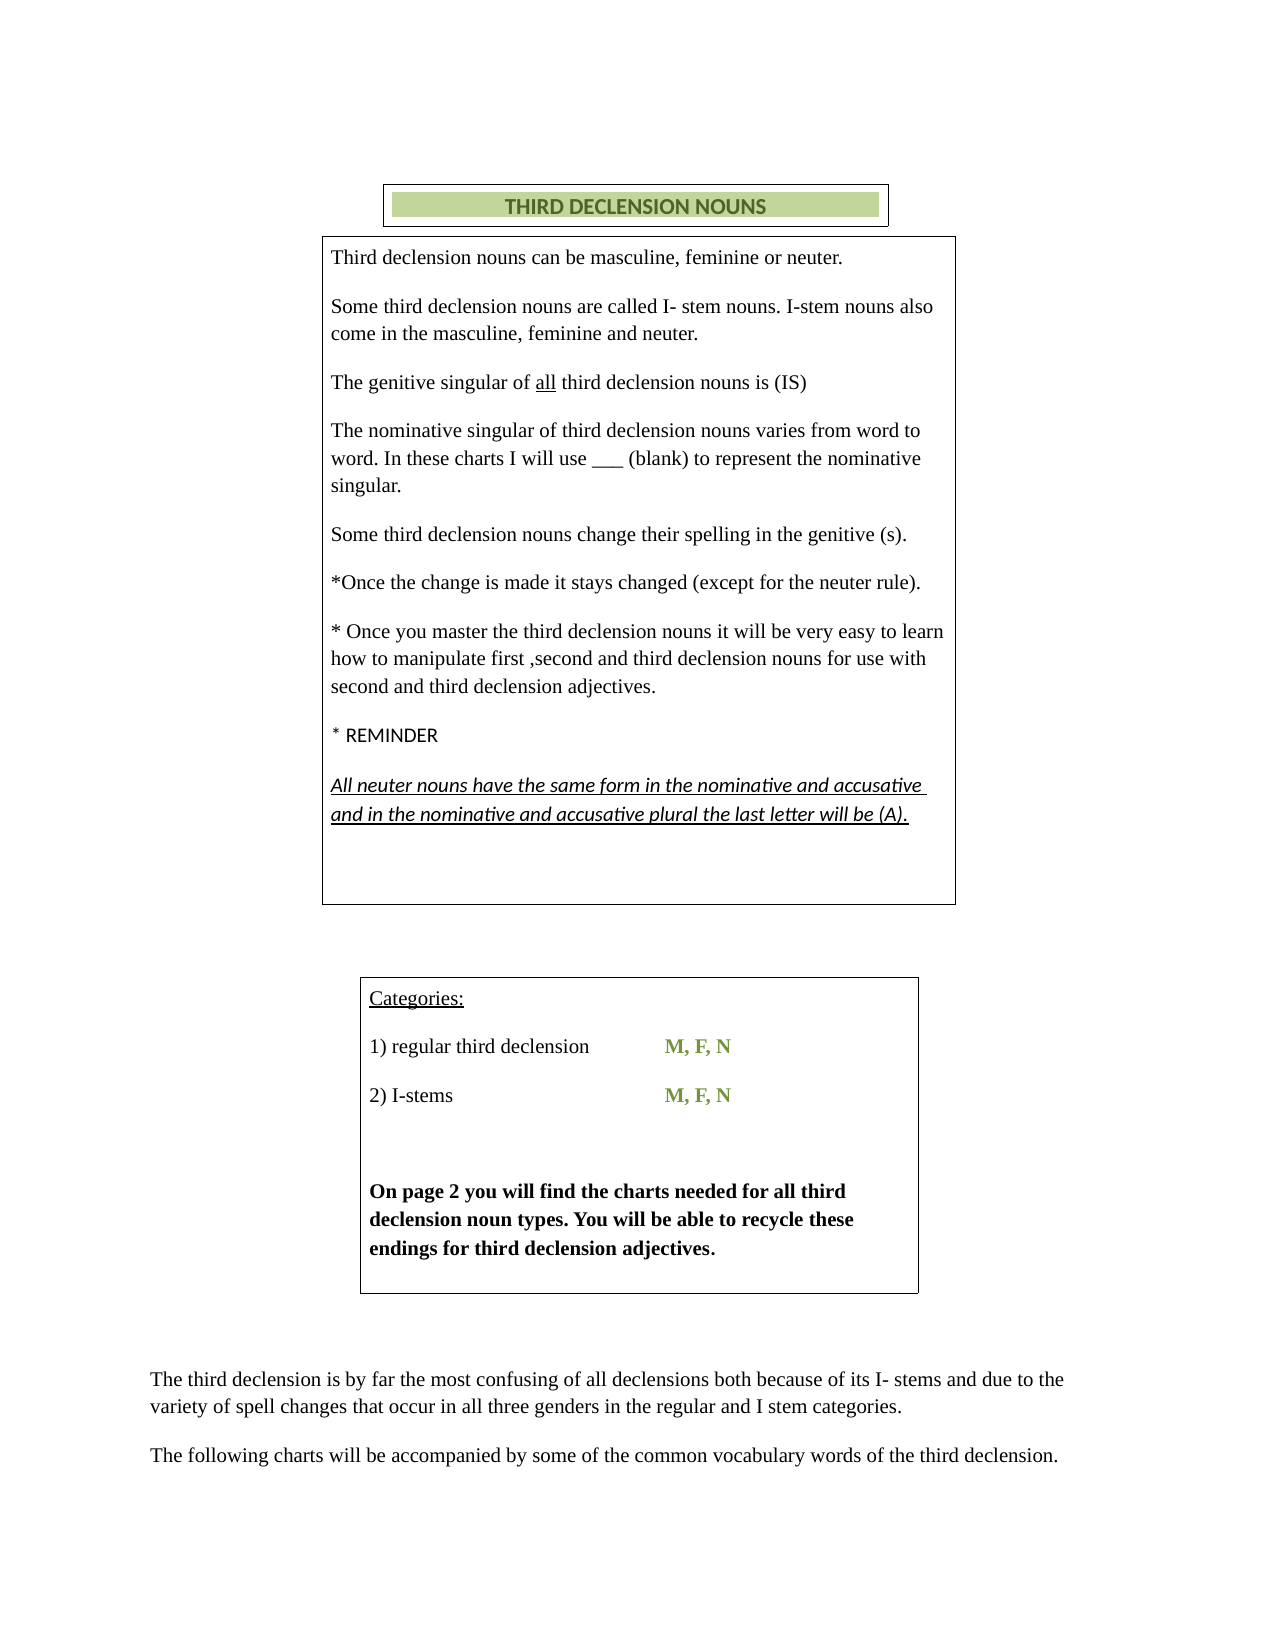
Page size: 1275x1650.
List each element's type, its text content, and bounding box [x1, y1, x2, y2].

text The third declension is by far the most confusing of all declensions both because of its I- stems and due to the variety of spell changes that occur in all three genders in the regular and I stem categories. [150, 1366, 1125, 1418]
text All neuter nouns have the same form in the nominative and accusative and in the nominative and accusative plural the last letter will be (A). [331, 772, 946, 827]
text THIRD DECLENSION NOUNS [392, 192, 879, 217]
text The genitive singular of all third declension nouns is (IS) [331, 370, 946, 394]
text The nominative singular of third declension nouns varies from word to word. In these charts I will use ___ (blank) to represent the nominative singular. [331, 418, 946, 497]
text 1) regular third declension M, F, N [369, 1034, 909, 1058]
text Some third declension nouns are called I- stem nouns. I-stem nouns also come in the masculine, feminine and neuter. [331, 294, 946, 345]
text The following charts will be accompanied by some of the common vocabulary words of the third declension. [150, 1442, 1125, 1467]
text * REMINDER [331, 722, 946, 748]
text Third declension nouns can be masculine, feminine or neuter. [331, 245, 946, 269]
text Some third declension nouns change their spelling in the genitive (s). [331, 522, 946, 546]
text * Once you master the third declension nouns it will be very easy to learn how to manipulate first ,second and third declension nouns for use with second and third declension adjectives. [331, 619, 946, 698]
text 2) I-stems M, F, N [369, 1083, 909, 1107]
text On page 2 you will find the charts needed for all third declension noun types. You will be able to recycle these endings for third declension adjectives. [369, 1179, 909, 1260]
text *Once the change is made it stays changed (except for the neuter rule). [331, 570, 946, 594]
text Categories: [369, 986, 909, 1010]
